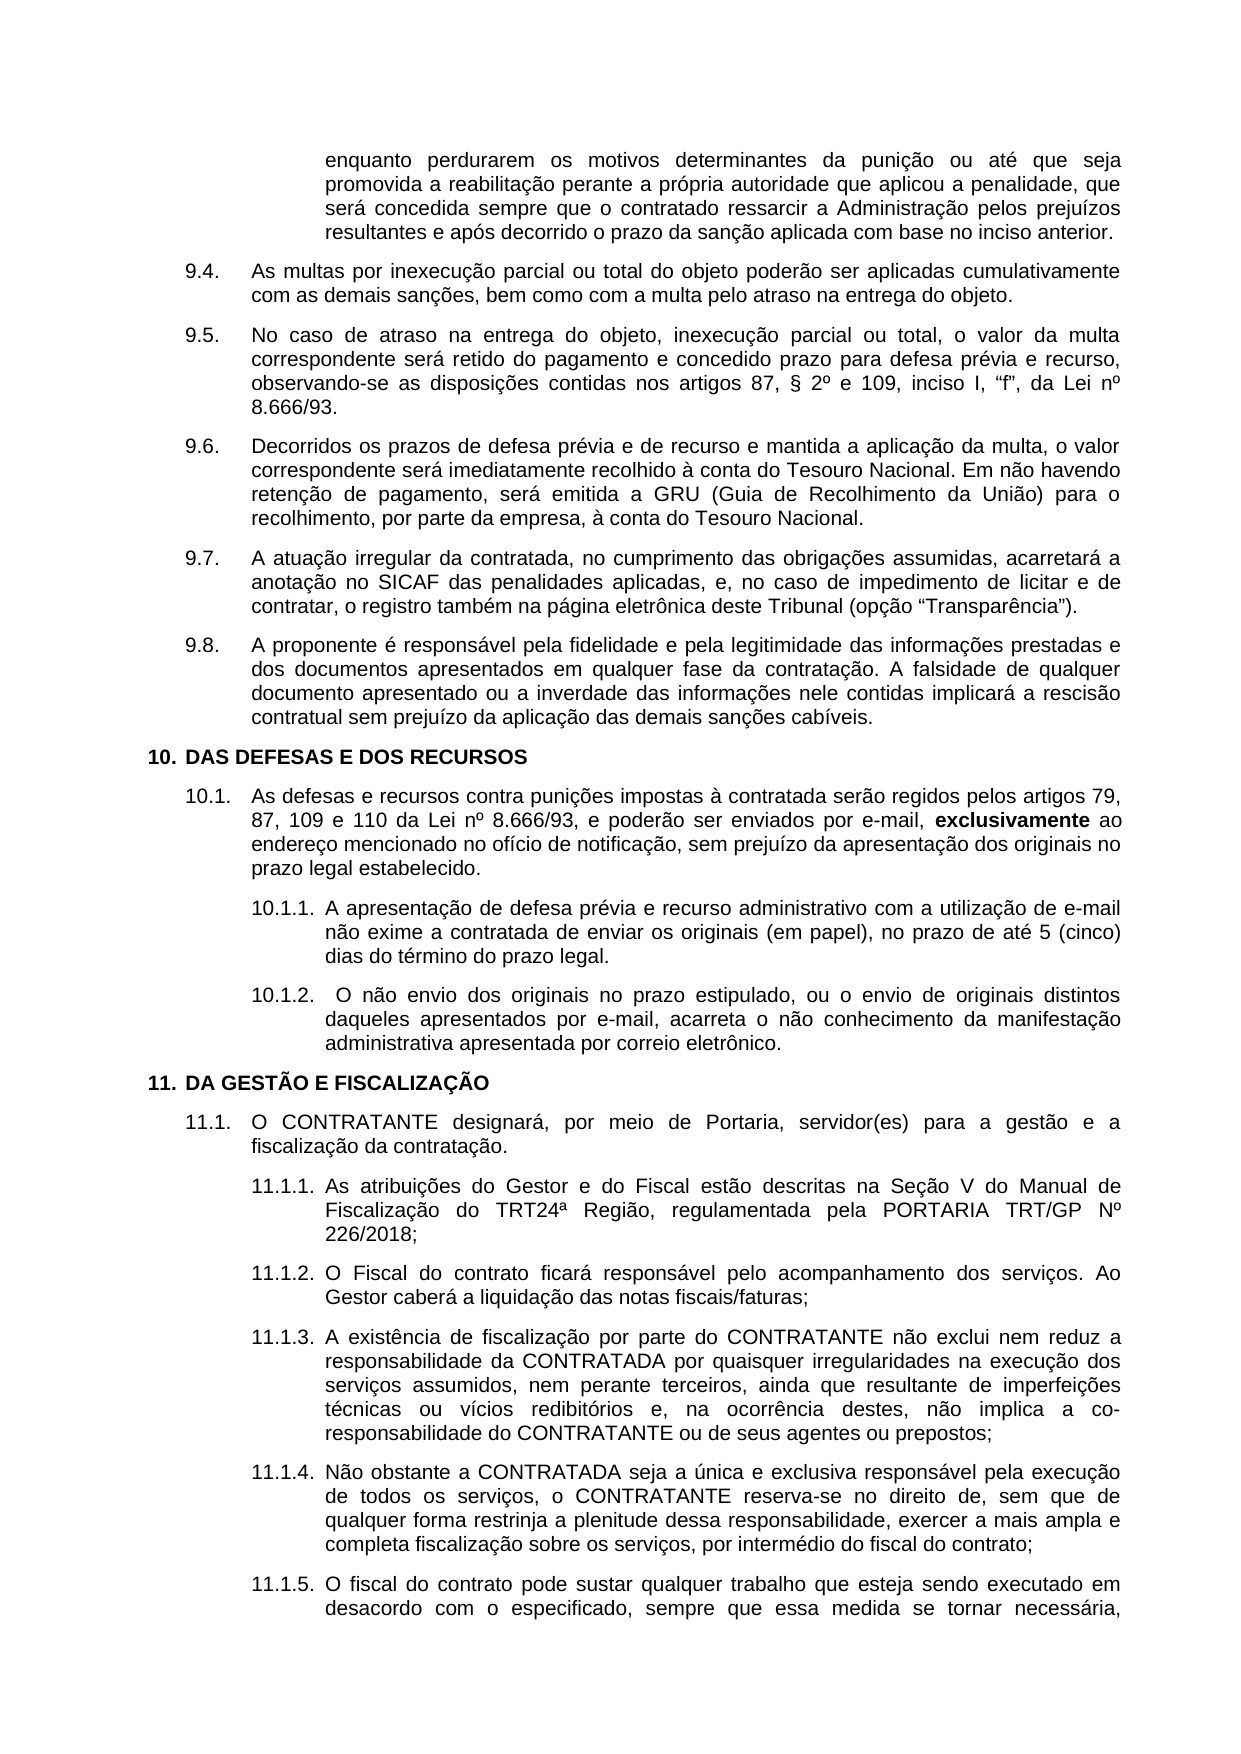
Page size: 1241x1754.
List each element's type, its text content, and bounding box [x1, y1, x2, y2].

list O fiscal do contrato pode sustar qualquer trabalho que esteja sendo executado em desacordo com o especificado, sempre que essa medida se tornar necessária, [251, 1572, 1122, 1619]
list As defesas e recursos contra punições impostas à contratada serão regidos pelos artigos 79, 87, 109 e 110 da Lei nº 8.666/93, e poderão ser enviados por e-mail, exclusivamente ao endereço mencionado no ofício de notificação, sem prejuízo da apresentação dos originais no prazo legal estabelecido. [185, 784, 1122, 880]
list A proponente é responsável pela fidelidade e pela legitimidade das informações prestadas e dos documentos apresentados em qualquer fase da contratação. A falsidade de qualquer documento apresentado ou a inverdade das informações nele contidas implicará a rescisão contratual sem prejuízo da aplicação das demais sanções cabíveis. [185, 633, 1122, 729]
list A atuação irregular da contratada, no cumprimento das obrigações assumidas, acarretará a anotação no SICAF das penalidades aplicadas, e, no caso de impedimento de licitar e de contratar, o registro também na página eletrônica deste Tribunal (opção “Transparência”). [185, 546, 1122, 617]
list No caso de atraso na entrega do objeto, inexecução parcial ou total, o valor da multa correspondente será retido do pagamento e concedido prazo para defesa prévia e recurso, observando-se as disposições contidas nos artigos 87, § 2º e 109, inciso I, “f”, da Lei nº 8.666/93. [185, 323, 1122, 418]
list O Fiscal do contrato ficará responsável pelo acompanhamento dos serviços. Ao Gestor caberá a liquidação das notas fiscais/faturas; [251, 1261, 1122, 1309]
list A apresentação de defesa prévia e recurso administrativo com a utilização de e-mail não exime a contratada de enviar os originais (em papel), no prazo de até 5 (cinco) dias do término do prazo legal. [251, 896, 1122, 967]
list DAS DEFESAS E DOS RECURSOS [148, 744, 1122, 768]
list O CONTRATANTE designará, por meio de Portaria, servidor(es) para a gestão e a fiscalização da contratação. [185, 1110, 1122, 1158]
list Decorridos os prazos de defesa prévia e de recurso e mantida a aplicação da multa, o valor correspondente será imediatamente recolhido à conta do Tesouro Nacional. Em não havendo retenção de pagamento, será emitida a GRU (Guia de Recolhimento da União) para o recolhimento, por parte da empresa, à conta do Tesouro Nacional. [185, 434, 1122, 530]
list enquanto perdurarem os motivos determinantes da punição ou até que seja promovida a reabilitação perante a própria autoridade que aplicou a penalidade, que será concedida sempre que o contratado ressarcir a Administração pelos prejuízos resultantes e após decorrido o prazo da sanção aplicada com base no inciso anterior. [251, 148, 1122, 243]
list Não obstante a CONTRATADA seja a única e exclusiva responsável pela execução de todos os serviços, o CONTRATANTE reserva-se no direito de, sem que de qualquer forma restrinja a plenitude dessa responsabilidade, exercer a mais ampla e completa fiscalização sobre os serviços, por intermédio do fiscal do contrato; [251, 1460, 1122, 1556]
list O não envio dos originais no prazo estipulado, ou o envio de originais distintos daqueles apresentados por e-mail, acarreta o não conhecimento da manifestação administrativa apresentada por correio eletrônico. [251, 983, 1122, 1055]
list As atribuições do Gestor e do Fiscal estão descritas na Seção V do Manual de Fiscalização do TRT24ª Região, regulamentada pela PORTARIA TRT/GP Nº 226/2018; [251, 1174, 1122, 1246]
list As multas por inexecução parcial ou total do objeto poderão ser aplicadas cumulativamente com as demais sanções, bem como com a multa pelo atraso na entrega do objeto. [185, 259, 1122, 307]
list DA GESTÃO E FISCALIZAÇÃO [148, 1071, 1122, 1094]
list A existência de fiscalização por parte do CONTRATANTE não exclui nem reduz a responsabilidade da CONTRATADA por quaisquer irregularidades na execução dos serviços assumidos, nem perante terceiros, ainda que resultante de imperfeições técnicas ou vícios redibitórios e, na ocorrência destes, não implica a co-responsabilidade do CONTRATANTE ou de seus agentes ou prepostos; [251, 1325, 1122, 1444]
